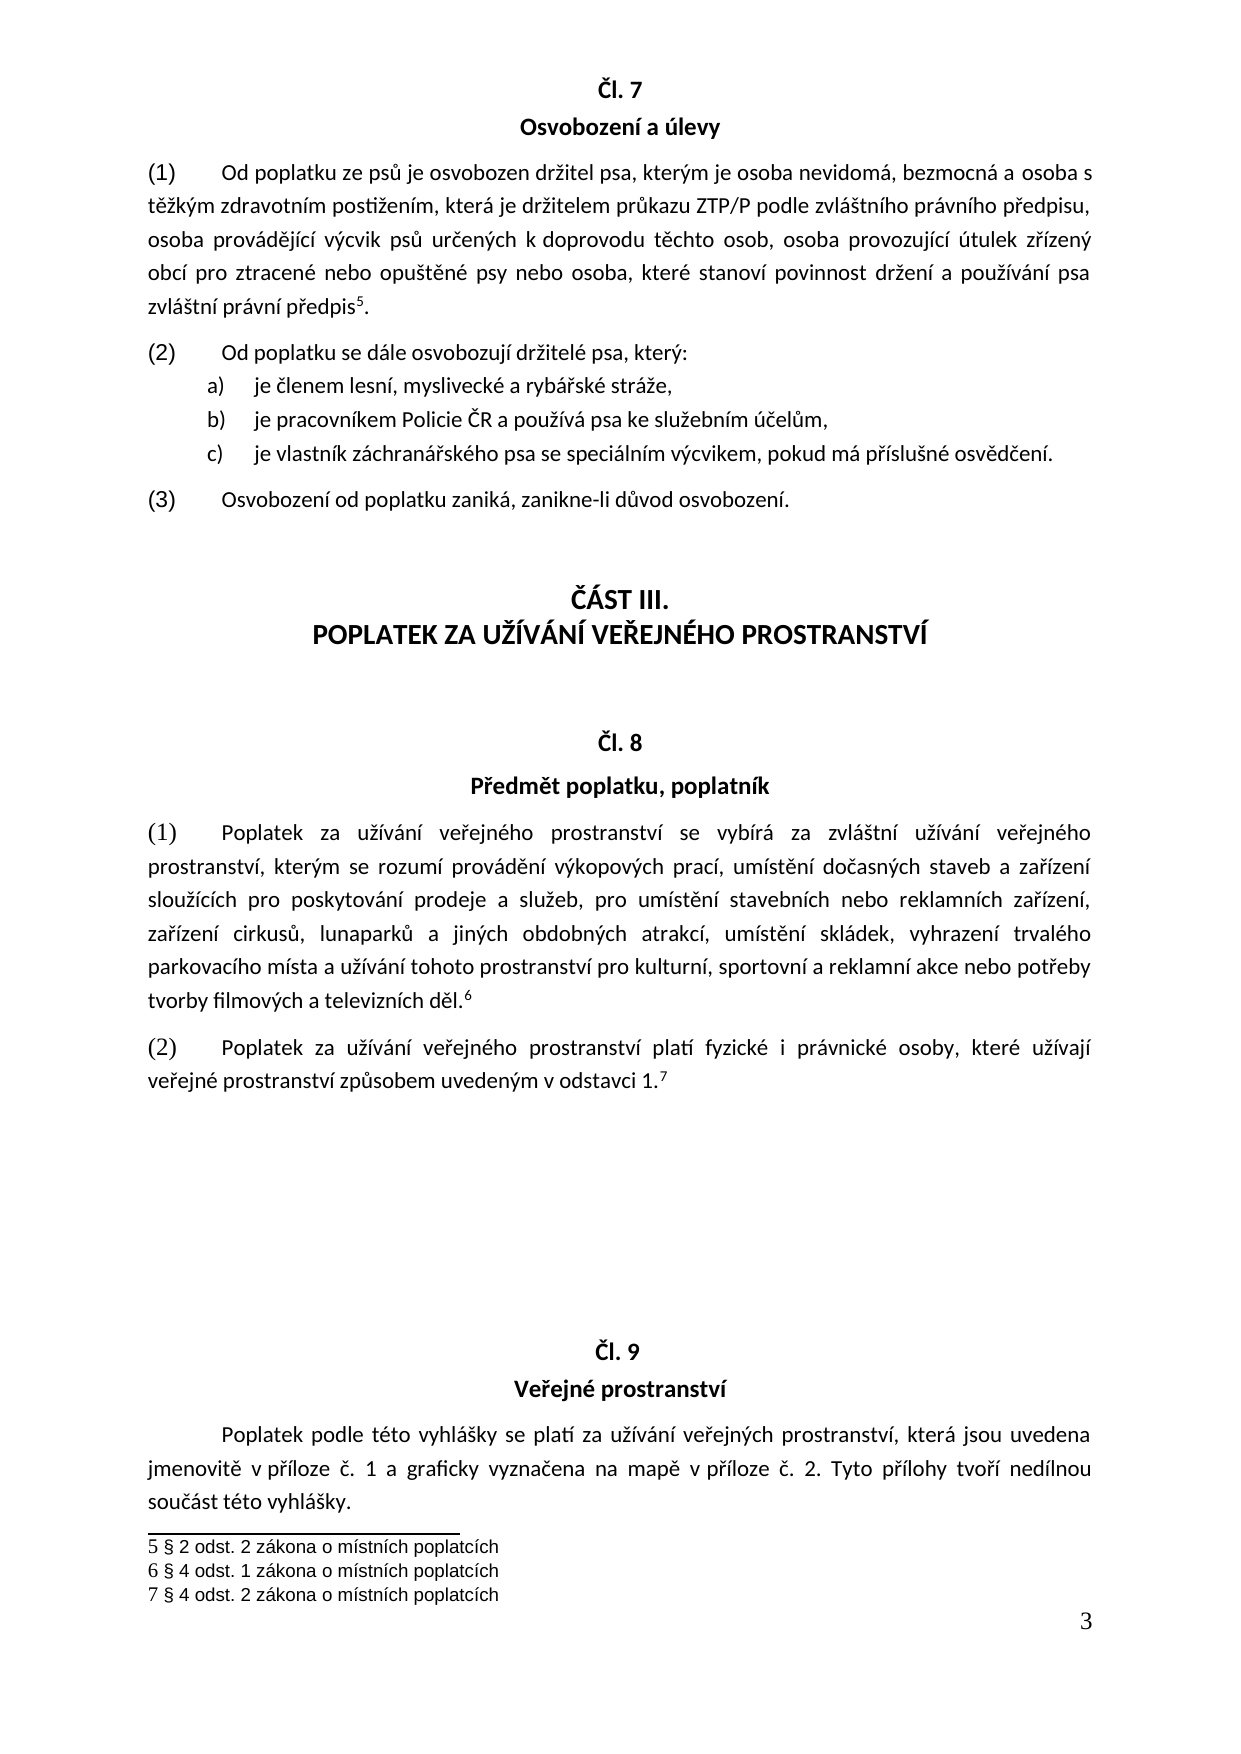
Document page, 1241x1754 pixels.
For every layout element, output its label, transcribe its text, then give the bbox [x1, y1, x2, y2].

text Veřejné prostranství [148, 1373, 1092, 1403]
text Čl. 8 [148, 727, 1092, 757]
list Poplatek za užívání veřejného prostranství platí fyzické i právnické osoby, které užívají veřejné prostranství způsobem uvedeným v odstavci 1. [148, 1032, 1092, 1094]
list § 4 odst. 1 zákona o místních poplatcích [148, 1558, 1092, 1582]
list Od poplatku se dále osvobozují držitelé psa, který: [148, 338, 1092, 366]
list je vlastník záchranářského psa se speciálním výcvikem, pokud má příslušné osvědčení. [207, 439, 1092, 467]
text poplatek za UŽÍVÁNÍ VEŘEJNÉHO PROSTRANSTVÍ [148, 616, 1092, 652]
list Osvobození od poplatku zaniká, zanikne-li důvod osvobození. [148, 485, 1092, 513]
list Od poplatku ze psů je osvobozen držitel psa, kterým je osoba nevidomá, bezmocná a osoba s těžkým zdravotním postižením, která je držitelem průkazu ZTP/P podle zvláštního právního předpisu, osoba provádějící výcvik psů určených k doprovodu těchto osob, osoba provozující útulek zřízený obcí pro ztracené nebo opuštěné psy nebo osoba, které stanoví povinnost držení a používání psa zvláštní právní předpis. [148, 158, 1092, 320]
text Osvobození a úlevy [148, 111, 1092, 141]
text Předmět poplatku, poplatník [148, 770, 1092, 801]
text Poplatek podle této vyhlášky se platí za užívání veřejných prostranství, která jsou uvedena jmenovitě v příloze č. 1 a graficky vyznačena na mapě v příloze č. 2. Tyto přílohy tvoří nedílnou součást této vyhlášky. [148, 1420, 1092, 1515]
list Poplatek za užívání veřejného prostranství se vybírá za zvláštní užívání veřejného prostranství, kterým se rozumí provádění výkopových prací, umístění dočasných staveb a zařízení sloužících pro poskytování prodeje a služeb, pro umístění stavebních nebo reklamních zařízení, zařízení cirkusů, lunaparků a jiných obdobných atrakcí, umístění skládek, vyhrazení trvalého parkovacího místa a užívání tohoto prostranství pro kulturní, sportovní a reklamní akce nebo potřeby tvorby filmových a televizních děl. [148, 817, 1092, 1014]
list § 4 odst. 2 zákona o místních poplatcích [148, 1582, 1092, 1606]
list § 2 odst. 2 zákona o místních poplatcích [148, 1534, 1092, 1558]
list je členem lesní, myslivecké a rybářské stráže, [207, 372, 1092, 399]
text Čl. 9 [148, 1336, 1092, 1367]
subtitle ČÁST III. [148, 581, 1092, 616]
text Čl. 7 [148, 74, 1092, 104]
list je pracovníkem Policie ČR a používá psa ke služebním účelům, [207, 405, 1092, 433]
